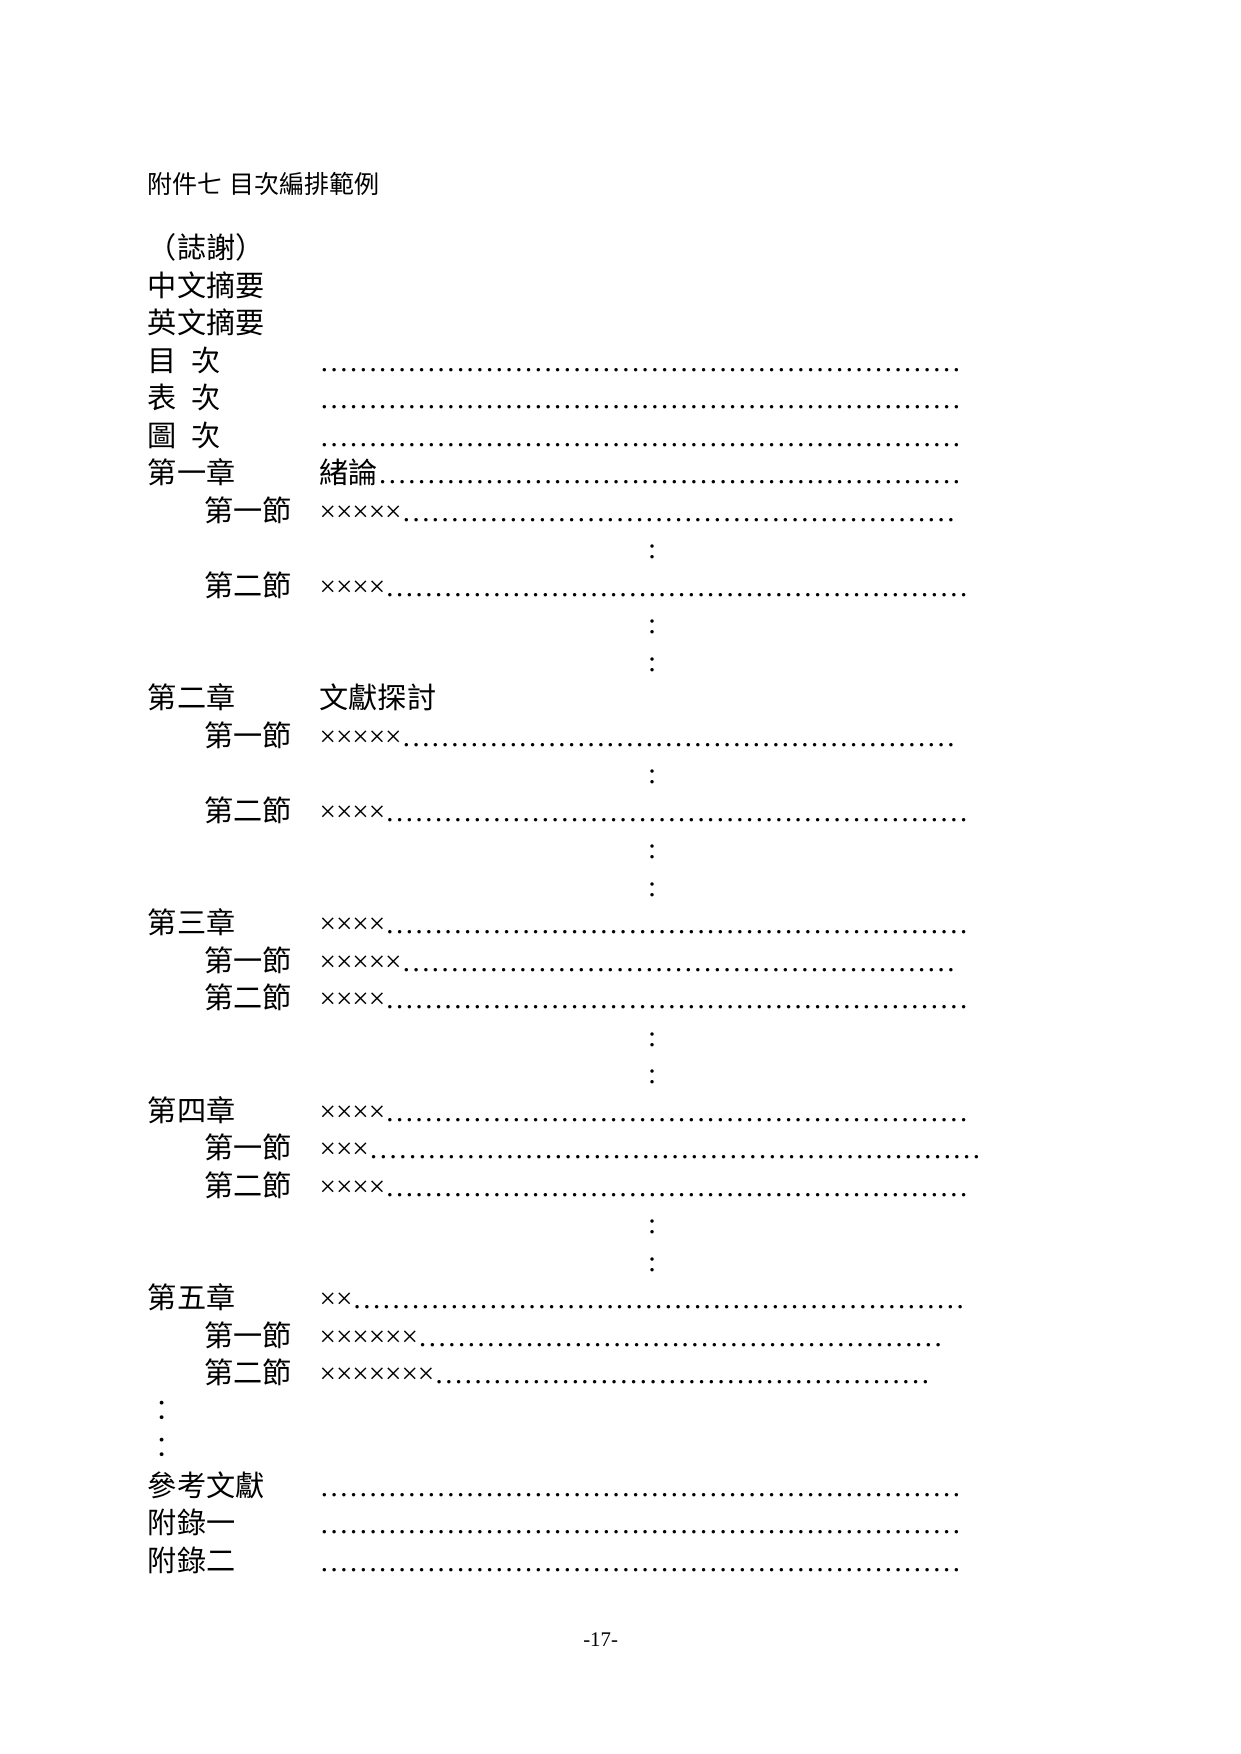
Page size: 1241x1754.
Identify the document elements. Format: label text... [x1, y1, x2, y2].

table_cell ××……………………………………………………… [316, 1279, 987, 1316]
table_cell [988, 341, 1100, 378]
table_cell [988, 866, 1100, 903]
table_cell ………………………………………………………… [316, 1504, 987, 1541]
table_cell [988, 1391, 1100, 1428]
table_cell 第一章 [145, 454, 316, 491]
table_cell [988, 641, 1100, 678]
table_cell : [316, 866, 987, 903]
table_cell ………………………………………………………… [316, 1541, 987, 1578]
table_cell [988, 941, 1100, 978]
table_cell [988, 829, 1100, 866]
table_cell ××××…………………………………………………… [316, 566, 987, 603]
table_cell 第二節 [145, 979, 316, 1016]
table_cell [988, 1091, 1100, 1128]
table_cell 第一節 [145, 491, 316, 528]
table_cell [988, 566, 1100, 603]
table_cell ××××…………………………………………………… [316, 1166, 987, 1203]
table_cell 緒論…………………………………………………… [316, 454, 987, 491]
table_cell ×××××………………………………………………… [316, 716, 987, 753]
table_cell ………………………………………………………… [316, 379, 987, 416]
table_cell 第三章 [145, 904, 316, 941]
table_cell [988, 416, 1100, 453]
table_cell [988, 1279, 1100, 1316]
table_cell [988, 1504, 1100, 1541]
table_cell 第五章 [145, 1279, 316, 1316]
table_cell ………………………………………………………… [316, 341, 987, 378]
table_cell 表 次 [145, 379, 316, 416]
table_cell [988, 1204, 1100, 1241]
table_cell [988, 1241, 1100, 1278]
table_cell ×××××………………………………………………… [316, 491, 987, 528]
table_cell : [316, 529, 987, 566]
table_cell [316, 1429, 987, 1466]
table_header （誌謝） [145, 229, 316, 266]
table_cell [988, 1316, 1100, 1353]
table_cell [988, 379, 1100, 416]
table_cell [988, 1466, 1100, 1503]
text 附件七 目次編排範例 [148, 164, 1053, 201]
table_cell [988, 1541, 1100, 1578]
table_cell 第二節 [145, 1166, 316, 1203]
table_cell ××××…………………………………………………… [316, 979, 987, 1016]
table_cell [145, 604, 316, 641]
table_cell 第二節 [145, 1354, 316, 1391]
table_cell [988, 1429, 1100, 1466]
table_cell [988, 1054, 1100, 1091]
table_cell [988, 304, 1100, 341]
table_cell 圖 次 [145, 416, 316, 453]
table_cell ………………………………………………………… [316, 416, 987, 453]
table_cell 目 次 [145, 341, 316, 378]
table_cell ………………………………………………………… [316, 1466, 987, 1503]
table_cell [145, 866, 316, 903]
table_cell [145, 529, 316, 566]
table_cell 中文摘要 [145, 266, 316, 303]
table_cell 第二章 [145, 679, 316, 716]
table_cell [988, 904, 1100, 941]
table_cell [316, 304, 987, 341]
table_cell : [316, 1241, 987, 1278]
table_cell [988, 1016, 1100, 1053]
table_cell 附錄一 [145, 1504, 316, 1541]
table_cell [988, 454, 1100, 491]
table_cell [145, 754, 316, 791]
table_cell [145, 1054, 316, 1091]
table_cell ×××××………………………………………………… [316, 941, 987, 978]
table_cell 第一節 [145, 1129, 316, 1166]
table_cell 第一節 [145, 716, 316, 753]
table_cell 第一節 [145, 941, 316, 978]
table_cell 第四章 [145, 1091, 316, 1128]
table_cell [988, 529, 1100, 566]
table_cell ××××…………………………………………………… [316, 791, 987, 828]
table_cell ︰ [145, 1391, 316, 1428]
table_cell [988, 1354, 1100, 1391]
table_cell : [316, 641, 987, 678]
table_cell : [316, 1016, 987, 1053]
table_cell : [316, 1204, 987, 1241]
table_cell [988, 791, 1100, 828]
table_cell [988, 266, 1100, 303]
table_header [316, 229, 987, 266]
table_cell [988, 604, 1100, 641]
table_cell : [316, 829, 987, 866]
table_cell 文獻探討 [316, 679, 987, 716]
table_cell [988, 1166, 1100, 1203]
table_cell [145, 829, 316, 866]
table_cell [988, 679, 1100, 716]
table_cell [988, 754, 1100, 791]
table_cell [316, 266, 987, 303]
table_cell [988, 491, 1100, 528]
table_cell 第二節 [145, 791, 316, 828]
table_cell ××××…………………………………………………… [316, 1091, 987, 1128]
table_cell 附錄二 [145, 1541, 316, 1578]
table_cell ××××××……………………………………………… [316, 1316, 987, 1353]
table_cell [145, 1016, 316, 1053]
table_cell [988, 1129, 1100, 1166]
table_cell 英文摘要 [145, 304, 316, 341]
table_cell [988, 979, 1100, 1016]
table_cell 第一節 [145, 1316, 316, 1353]
table_cell 參考文獻 [145, 1466, 316, 1503]
table_cell ××××…………………………………………………… [316, 904, 987, 941]
table_cell : [316, 604, 987, 641]
table_cell : [316, 1054, 987, 1091]
table_cell 第二節 [145, 566, 316, 603]
table_cell [988, 716, 1100, 753]
table_cell [316, 1391, 987, 1428]
table_cell ︰ [145, 1429, 316, 1466]
table_cell [145, 1204, 316, 1241]
table_cell : [316, 754, 987, 791]
table_cell ×××××××…………………………………………… [316, 1354, 987, 1391]
table_cell [145, 641, 316, 678]
table_cell [145, 1241, 316, 1278]
table_cell ×××……………………………………………………… [316, 1129, 987, 1166]
table_header [988, 229, 1100, 266]
